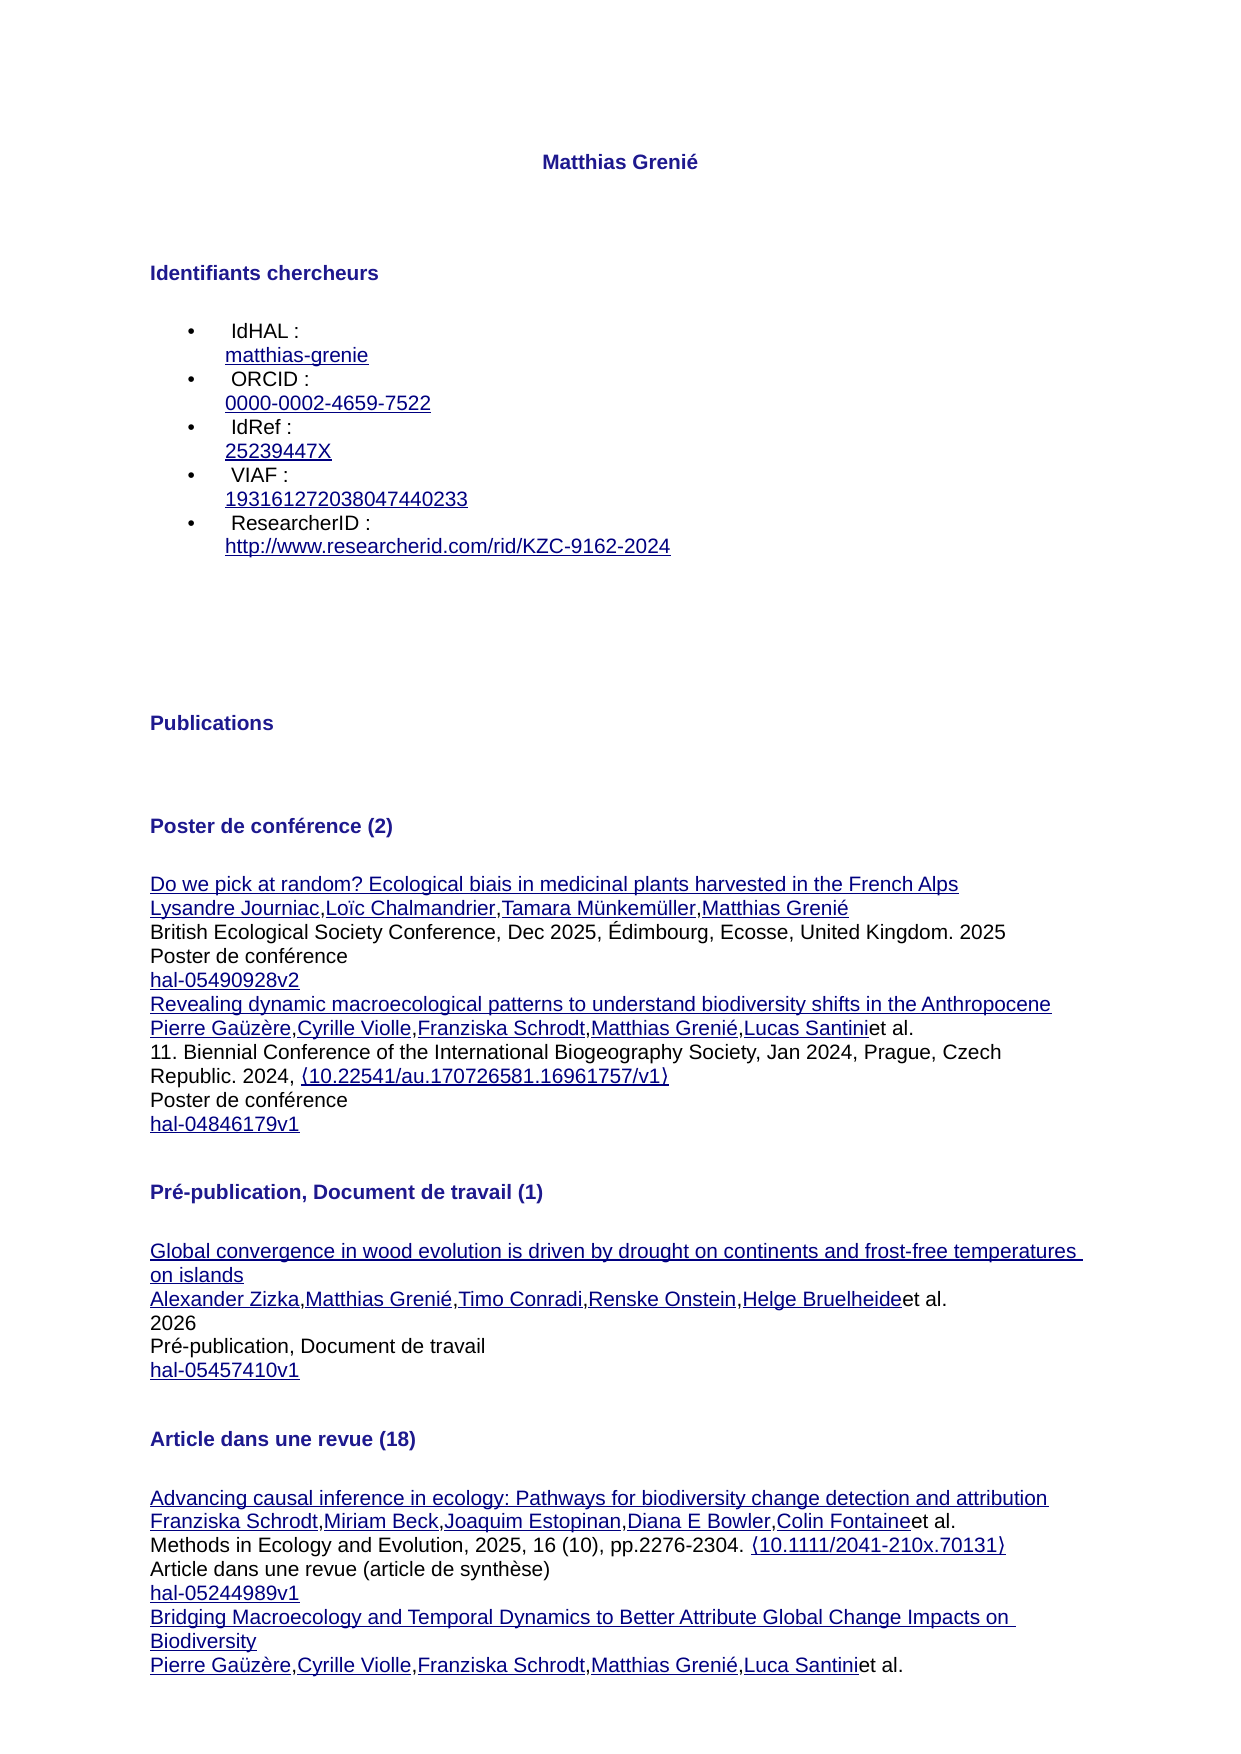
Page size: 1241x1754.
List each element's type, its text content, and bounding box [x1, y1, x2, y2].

subtitle Matthias Grenié [150, 150, 1090, 174]
table_cell Bridging Macroecology and Temporal Dynamics to Better Attribute Global Change Impacts on Biodiversity Pierre Gaüzère,Cyrille Violle,Franziska Schrodt,Matthias Grenié,Luca Santiniet al. [150, 1605, 1090, 1677]
subtitle Publications [150, 710, 1090, 734]
list VIAF : [187, 462, 1090, 486]
list ResearcherID : [187, 510, 1090, 534]
subtitle Poster de conférence (2) [150, 813, 1090, 837]
table_header Global convergence in wood evolution is driven by drought on continents and frost-free temperatures on islands Alexander Zizka,Matthias Grenié,Timo Conradi,Renske Onstein,Helge Bruelheideet al. 2026 Pré-publication, Document de travail hal-05457410v1 [150, 1239, 1090, 1382]
list 193161272038047440233 [187, 486, 1090, 510]
list IdRef : [187, 414, 1090, 438]
list 0000-0002-4659-7522 [187, 391, 1090, 414]
list matthias-grenie [187, 343, 1090, 367]
subtitle Pré-publication, Document de travail (1) [150, 1180, 1090, 1204]
list http://www.researcherid.com/rid/KZC-9162-2024 [187, 534, 1090, 558]
subtitle Identifiants chercheurs [150, 260, 1090, 284]
list IdHAL : [187, 319, 1090, 343]
list ORCID : [187, 367, 1090, 391]
subtitle Article dans une revue (18) [150, 1427, 1090, 1451]
table_cell Revealing dynamic macroecological patterns to understand biodiversity shifts in the Anthropocene Pierre Gaüzère,Cyrille Violle,Franziska Schrodt,Matthias Grenié,Lucas Santiniet al. 11. Biennial Conference of the International Biogeography Society, Jan 2024, Prague, Czech Republic. 2024, ⟨10.22541/au.170726581.16961757/v1⟩ Poster de conférence hal-04846179v1 [150, 992, 1090, 1135]
table_header Do we pick at random? Ecological biais in medicinal plants harvested in the French Alps Lysandre Journiac,Loïc Chalmandrier,Tamara Münkemüller,Matthias Grenié British Ecological Society Conference, Dec 2025, Édimbourg, Ecosse, United Kingdom. 2025 Poster de conférence hal-05490928v2 [150, 872, 1090, 992]
table_header Advancing causal inference in ecology: Pathways for biodiversity change detection and attribution Franziska Schrodt,Miriam Beck,Joaquim Estopinan,Diana E Bowler,Colin Fontaineet al. Methods in Ecology and Evolution, 2025, 16 (10), pp.2276-2304. ⟨10.1111/2041-210x.70131⟩ Article dans une revue (article de synthèse) hal-05244989v1 [150, 1485, 1090, 1605]
list 25239447X [187, 438, 1090, 462]
